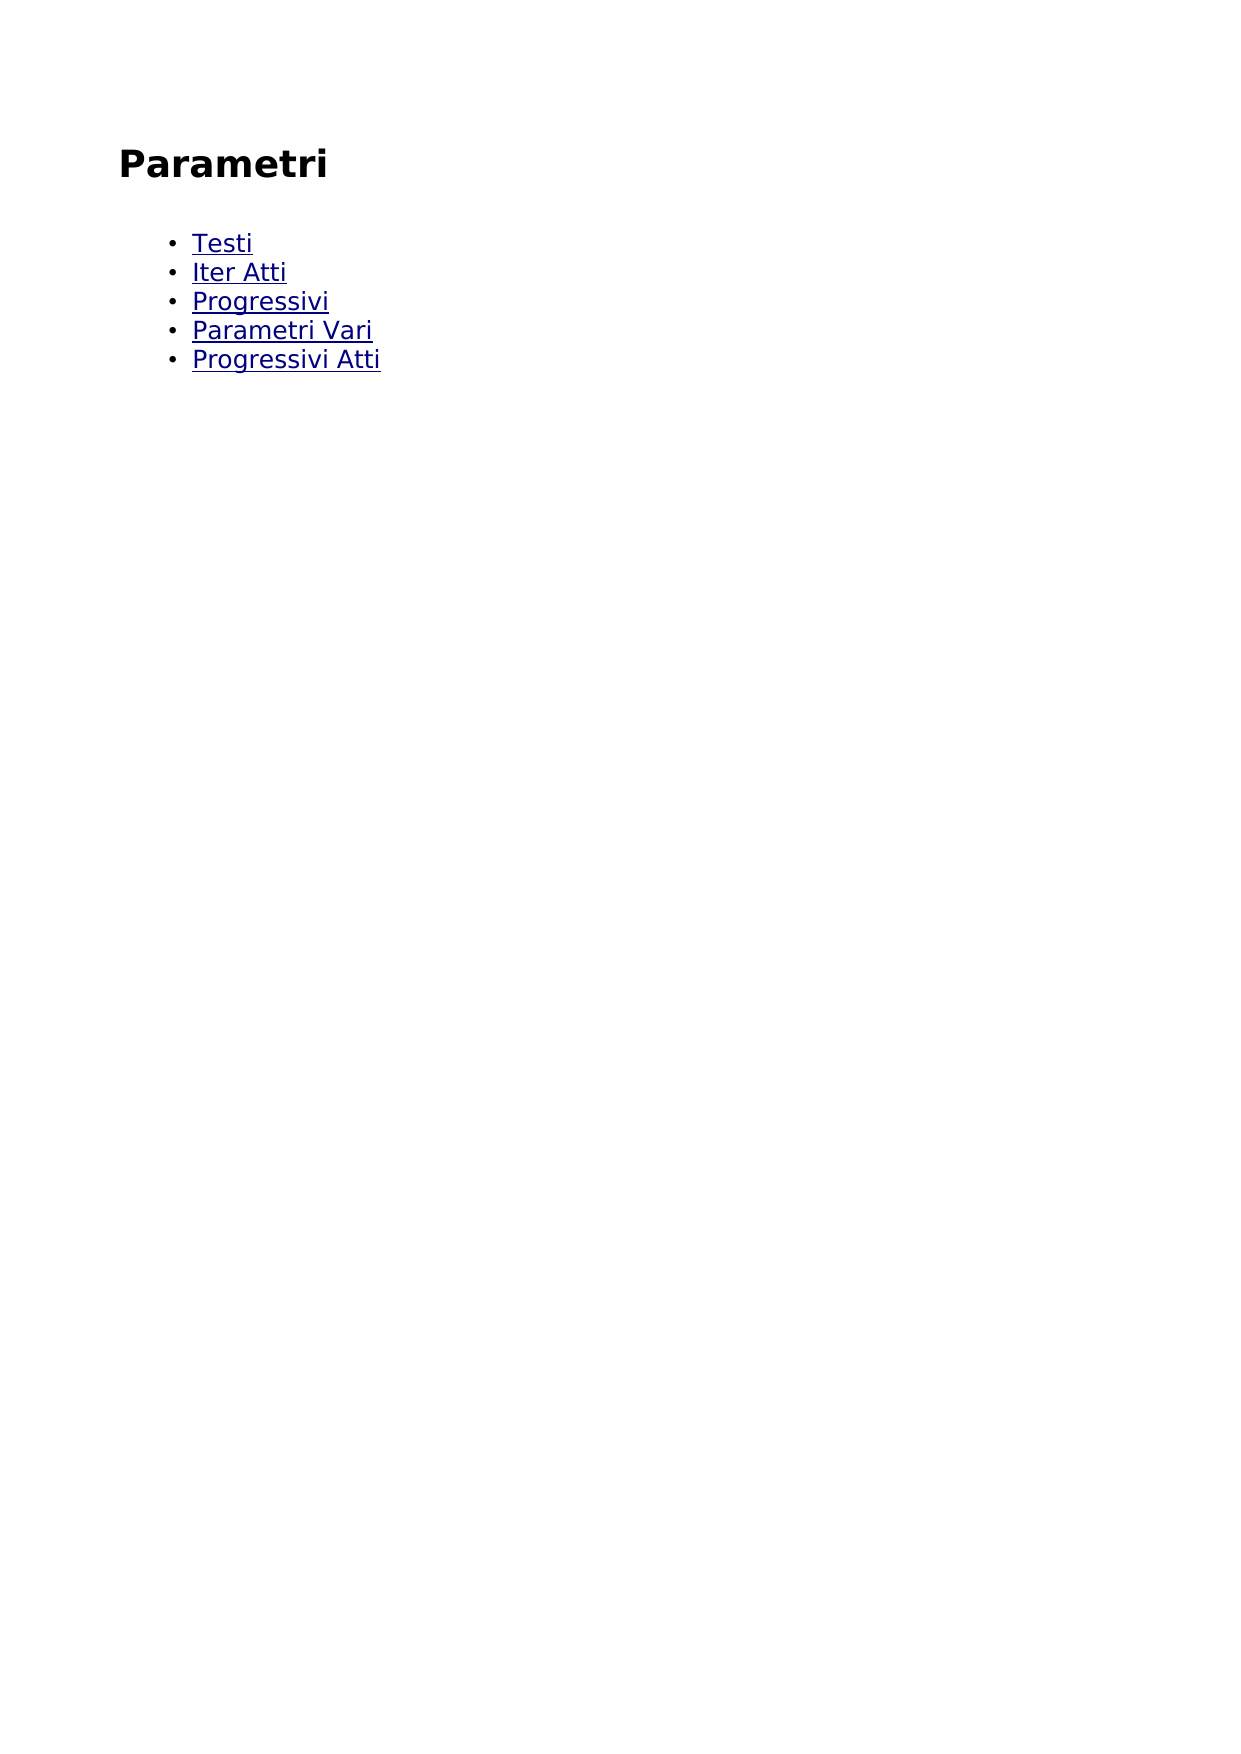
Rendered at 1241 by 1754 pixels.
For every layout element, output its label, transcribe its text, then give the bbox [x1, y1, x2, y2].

list Progressivi Atti [177, 345, 1122, 374]
list Iter Atti [177, 258, 1122, 287]
list Parametri Vari [177, 316, 1122, 345]
list Testi [177, 229, 1122, 258]
list Progressivi [177, 287, 1122, 316]
subtitle Parametri [118, 143, 1122, 187]
